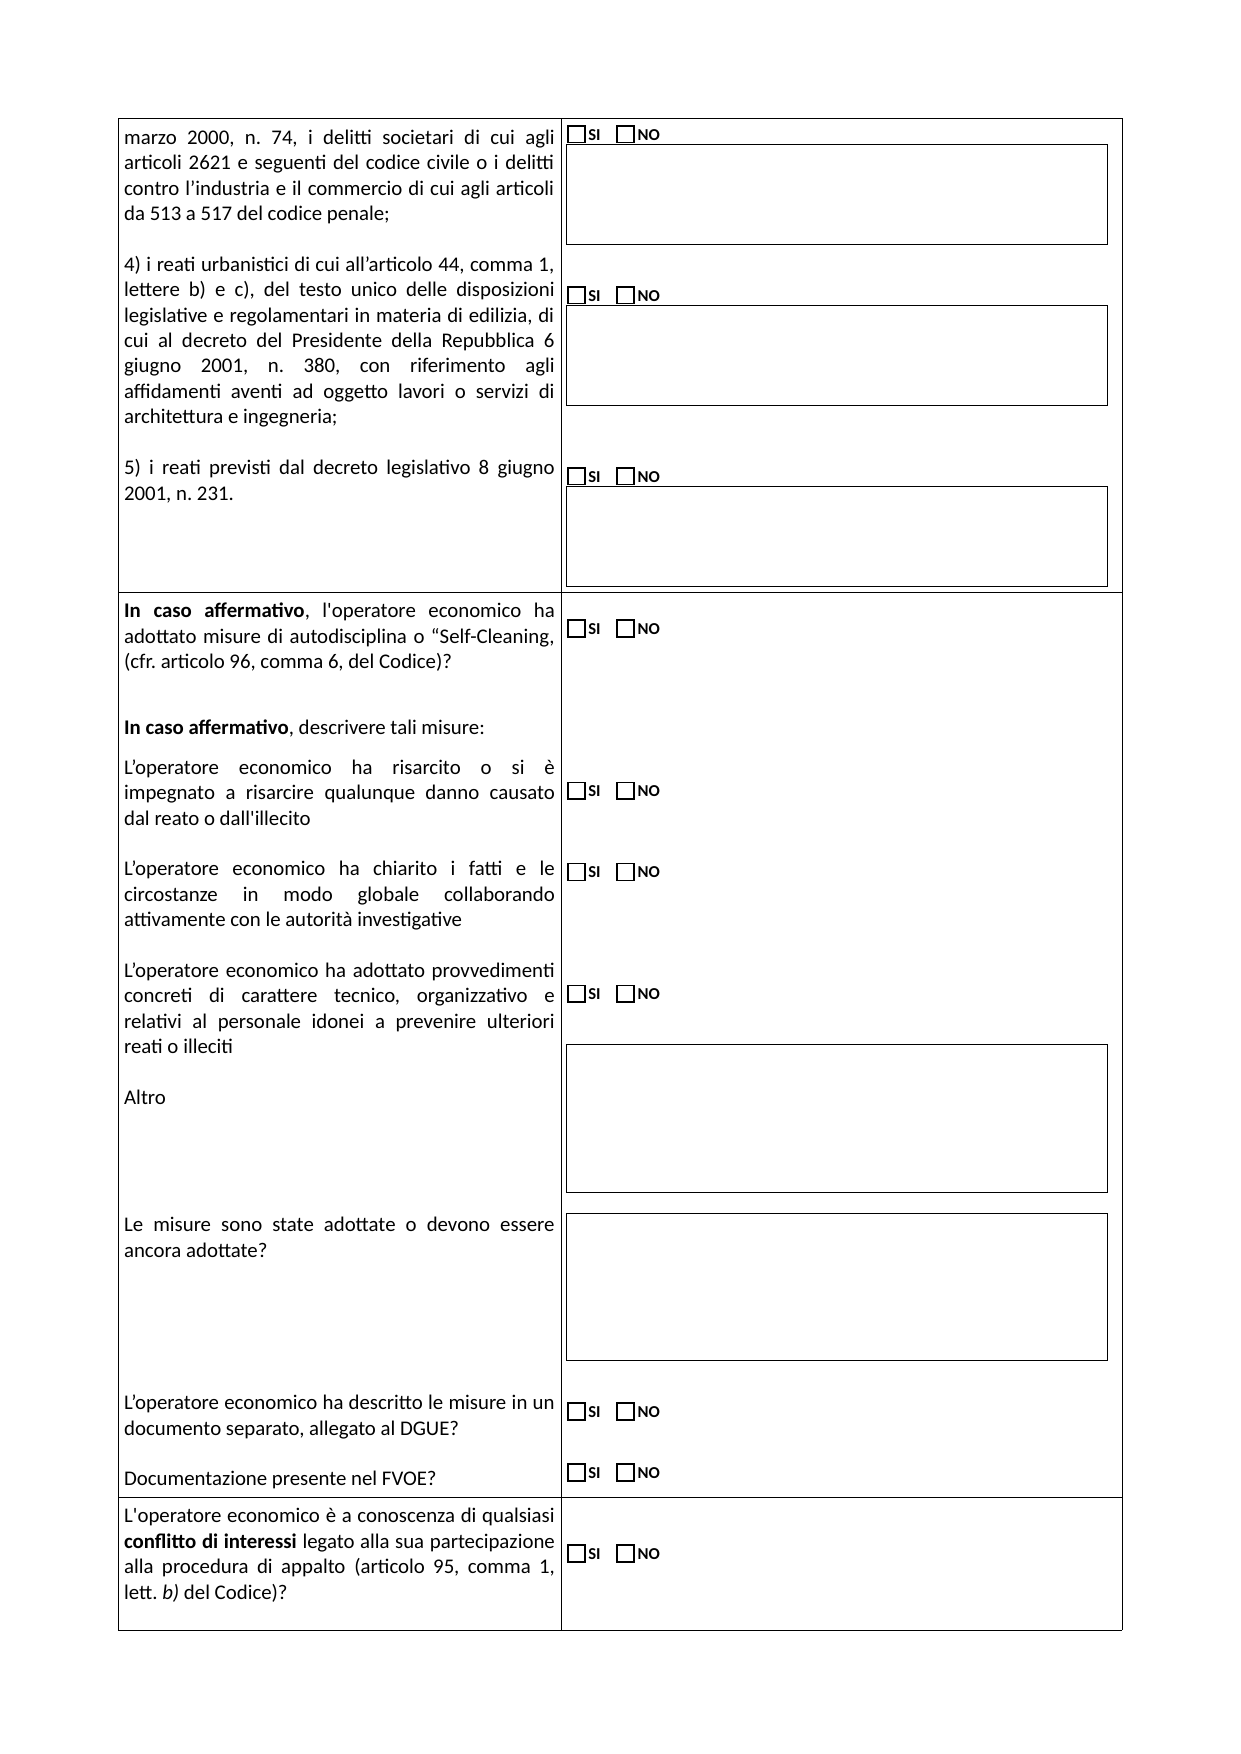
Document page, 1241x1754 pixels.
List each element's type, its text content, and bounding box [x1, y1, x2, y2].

table_cell marzo 2000, n. 74, i delitti societari di cui agli articoli 2621 e seguenti del codice civile o i delitti contro l’industria e il commercio di cui agli articoli da 513 a 517 del codice penale; 4) i reati urbanistici di cui all’articolo 44, comma 1, lettere b) e c), del testo unico delle disposizioni legislative e regolamentari in materia di edilizia, di cui al decreto del Presidente della Repubblica 6 giugno 2001, n. 380, con riferimento agli affidamenti aventi ad oggetto lavori o servizi di architettura e ingegneria; 5) i reati previsti dal decreto legislativo 8 giugno 2001, n. 231. [119, 119, 561, 592]
table_cell SI NO [562, 1498, 1122, 1630]
table_cell In caso affermativo, l'operatore economico ha adottato misure di autodisciplina o “Self-Cleaning, (cfr. articolo 96, comma 6, del Codice)? In caso affermativo, descrivere tali misure: L’operatore economico ha risarcito o si è impegnato a risarcire qualunque danno causato dal reato o dall'illecito L’operatore economico ha chiarito i fatti e le circostanze in modo globale collaborando attivamente con le autorità investigative L’operatore economico ha adottato provvedimenti concreti di carattere tecnico, organizzativo e relativi al personale idonei a prevenire ulteriori reati o illeciti Altro Le misure sono state adottate o devono essere ancora adottate? L’operatore economico ha descritto le misure in un documento separato, allegato al DGUE? Documentazione presente nel FVOE? [119, 593, 561, 1497]
table_cell SI NO SI NO SI NO [562, 119, 1122, 592]
table_cell SI NO SI NO SI NO SI NO SI NO SI NO [562, 593, 1122, 1497]
table_cell L'operatore economico è a conoscenza di qualsiasi conflitto di interessi legato alla sua partecipazione alla procedura di appalto (articolo 95, comma 1, lett. b) del Codice)? [119, 1498, 561, 1630]
